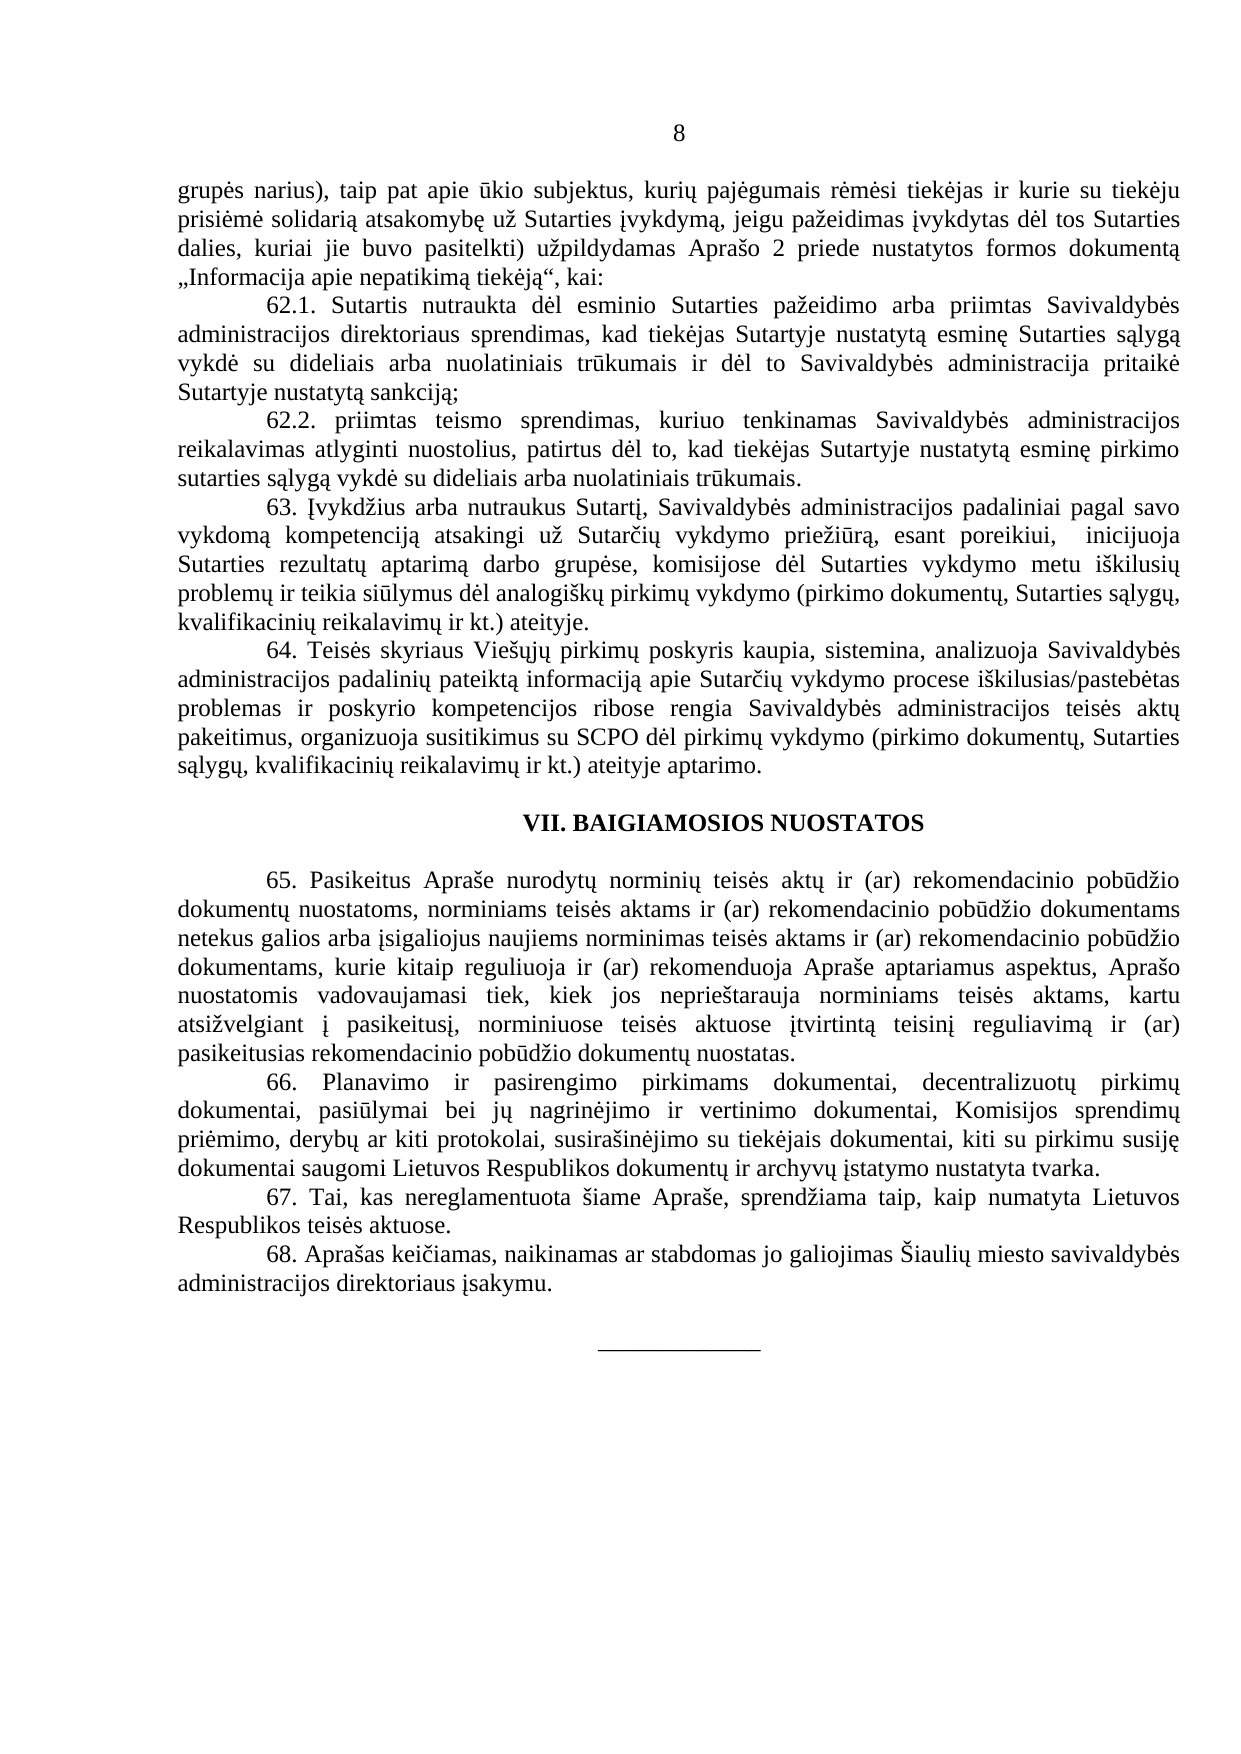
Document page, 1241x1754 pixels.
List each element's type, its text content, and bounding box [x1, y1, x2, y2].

text 62.1. Sutartis nutraukta dėl esminio Sutarties pažeidimo arba priimtas Savivaldybės administracijos direktoriaus sprendimas, kad tiekėjas Sutartyje nustatytą esminę Sutarties sąlygą vykdė su dideliais arba nuolatiniais trūkumais ir dėl to Savivaldybės administracija pritaikė Sutartyje nustatytą sankciją; [177, 291, 1181, 406]
text 63. Įvykdžius arba nutraukus Sutartį, Savivaldybės administracijos padaliniai pagal savo vykdomą kompetenciją atsakingi už Sutarčių vykdymo priežiūrą, esant poreikiui, inicijuoja Sutarties rezultatų aptarimą darbo grupėse, komisijose dėl Sutarties vykdymo metu iškilusių problemų ir teikia siūlymus dėl analogiškų pirkimų vykdymo (pirkimo dokumentų, Sutarties sąlygų, kvalifikacinių reikalavimų ir kt.) ateityje. [177, 492, 1181, 636]
text 67. Tai, kas nereglamentuota šiame Apraše, sprendžiama taip, kaip numatyta Lietuvos Respublikos teisės aktuose. [177, 1182, 1181, 1239]
text VII. BAIGIAMOSIOS NUOSTATOS [177, 808, 1181, 837]
text 62.2. priimtas teismo sprendimas, kuriuo tenkinamas Savivaldybės administracijos reikalavimas atlyginti nuostolius, patirtus dėl to, kad tiekėjas Sutartyje nustatytą esminę pirkimo sutarties sąlygą vykdė su dideliais arba nuolatiniais trūkumais. [177, 406, 1181, 492]
text 66. Planavimo ir pasirengimo pirkimams dokumentai, decentralizuotų pirkimų dokumentai, pasiūlymai bei jų nagrinėjimo ir vertinimo dokumentai, Komisijos sprendimų priėmimo, derybų ar kiti protokolai, susirašinėjimo su tiekėjais dokumentai, kiti su pirkimu susiję dokumentai saugomi Lietuvos Respublikos dokumentų ir archyvų įstatymo nustatyta tvarka. [177, 1067, 1181, 1182]
text _____________ [177, 1326, 1181, 1354]
text 64. Teisės skyriaus Viešųjų pirkimų poskyris kaupia, sistemina, analizuoja Savivaldybės administracijos padalinių pateiktą informaciją apie Sutarčių vykdymo procese iškilusias/pastebėtas problemas ir poskyrio kompetencijos ribose rengia Savivaldybės administracijos teisės aktų pakeitimus, organizuoja susitikimus su SCPO dėl pirkimų vykdymo (pirkimo dokumentų, Sutarties sąlygų, kvalifikacinių reikalavimų ir kt.) ateityje aptarimo. [177, 636, 1181, 779]
text 65. Pasikeitus Apraše nurodytų norminių teisės aktų ir (ar) rekomendacinio pobūdžio dokumentų nuostatoms, norminiams teisės aktams ir (ar) rekomendacinio pobūdžio dokumentams netekus galios arba įsigaliojus naujiems norminimas teisės aktams ir (ar) rekomendacinio pobūdžio dokumentams, kurie kitaip reguliuoja ir (ar) rekomenduoja Apraše aptariamus aspektus, Aprašo nuostatomis vadovaujamasi tiek, kiek jos neprieštarauja norminiams teisės aktams, kartu atsižvelgiant į pasikeitusį, norminiuose teisės aktuose įtvirtintą teisinį reguliavimą ir (ar) pasikeitusias rekomendacinio pobūdžio dokumentų nuostatas. [177, 866, 1181, 1067]
text grupės narius), taip pat apie ūkio subjektus, kurių pajėgumais rėmėsi tiekėjas ir kurie su tiekėju prisiėmė solidarią atsakomybę už Sutarties įvykdymą, jeigu pažeidimas įvykdytas dėl tos Sutarties dalies, kuriai jie buvo pasitelkti) užpildydamas Aprašo 2 priede nustatytos formos dokumentą „Informacija apie nepatikimą tiekėją“, kai: [177, 176, 1181, 291]
text 68. Aprašas keičiamas, naikinamas ar stabdomas jo galiojimas Šiaulių miesto savivaldybės administracijos direktoriaus įsakymu. [177, 1239, 1181, 1297]
